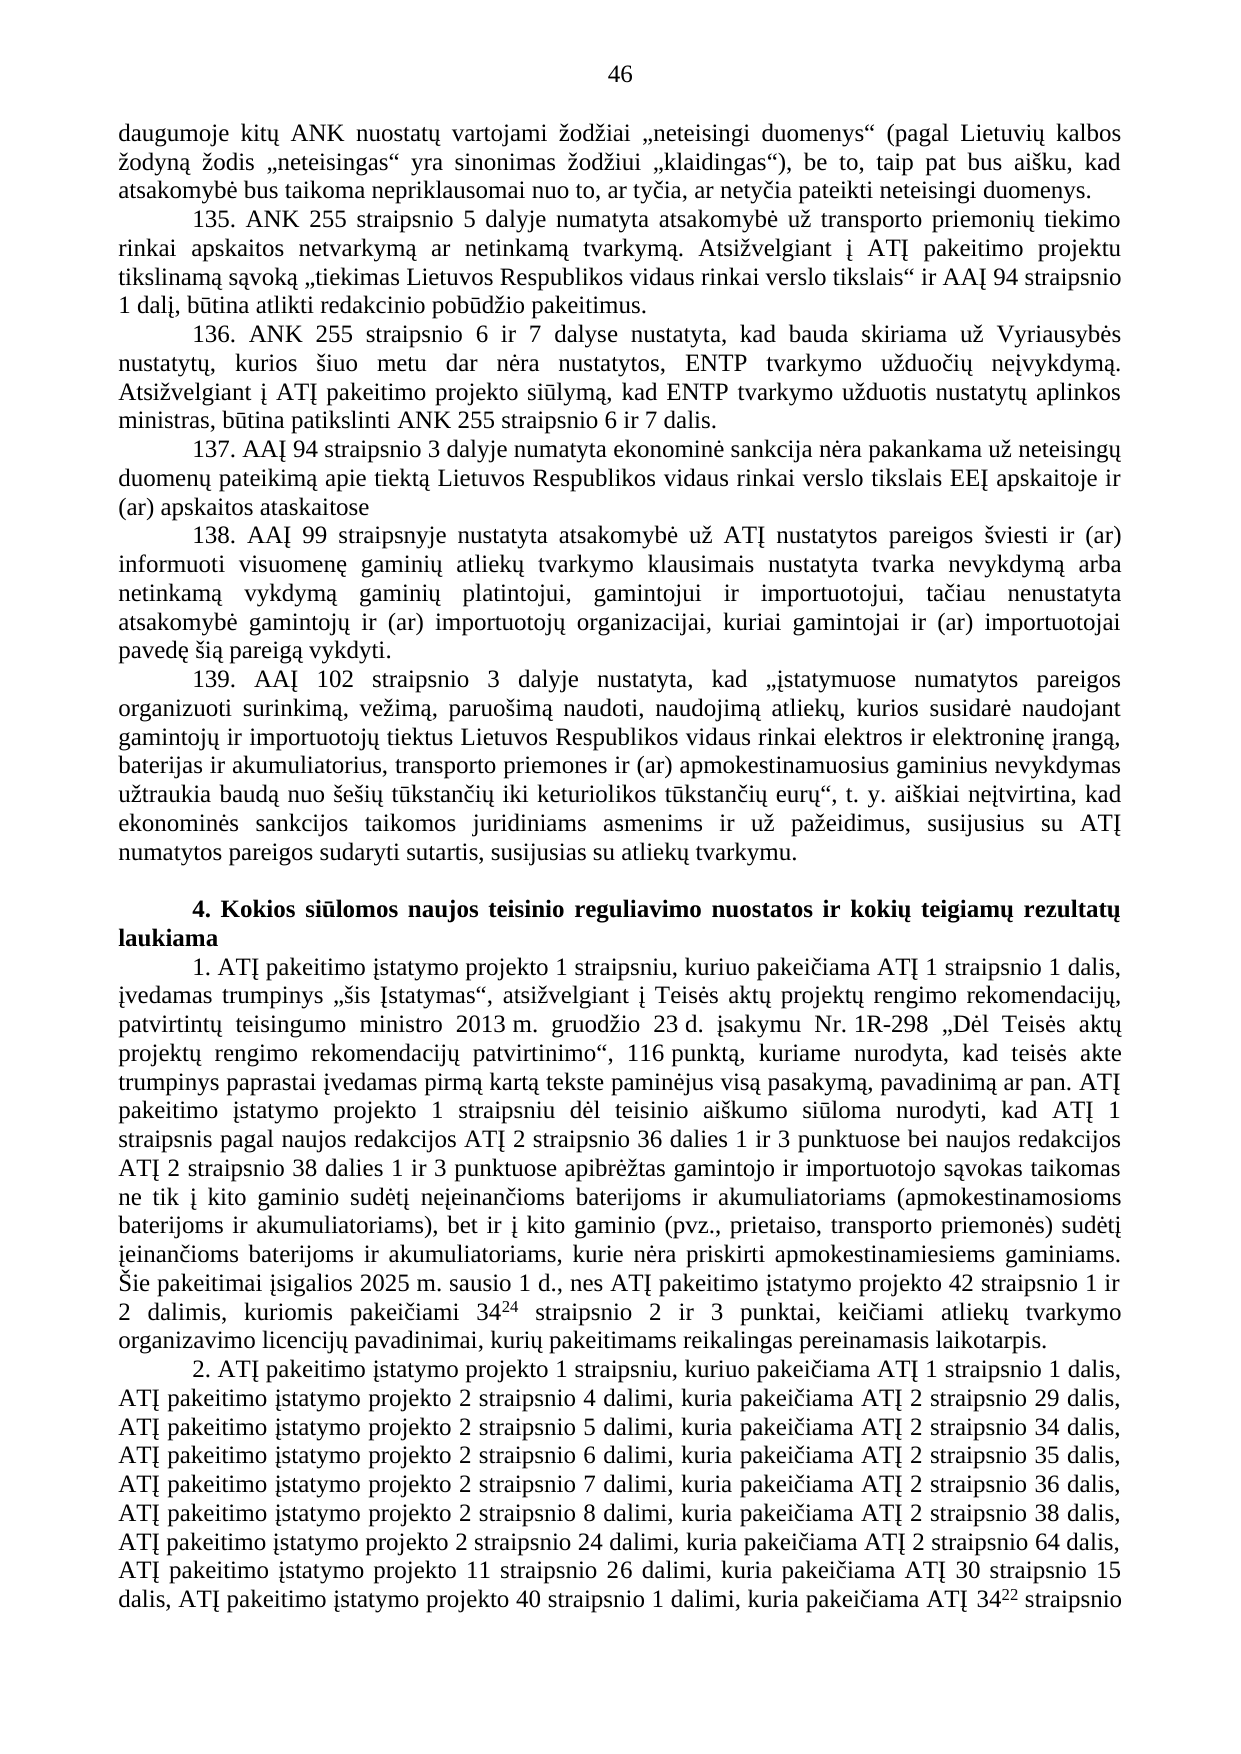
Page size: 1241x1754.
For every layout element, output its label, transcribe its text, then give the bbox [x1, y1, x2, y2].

text 136. ANK 255 straipsnio 6 ir 7 dalyse nustatyta, kad bauda skiriama už Vyriausybės nustatytų, kurios šiuo metu dar nėra nustatytos, ENTP tvarkymo užduočių neįvykdymą. Atsižvelgiant į ATĮ pakeitimo projekto siūlymą, kad ENTP tvarkymo užduotis nustatytų aplinkos ministras, būtina patikslinti ANK 255 straipsnio 6 ir 7 dalis. [118, 319, 1122, 434]
text 135. ANK 255 straipsnio 5 dalyje numatyta atsakomybė už transporto priemonių tiekimo rinkai apskaitos netvarkymą ar netinkamą tvarkymą. Atsižvelgiant į ATĮ pakeitimo projektu tikslinamą sąvoką „tiekimas Lietuvos Respublikos vidaus rinkai verslo tikslais“ ir AAĮ 94 straipsnio 1 dalį, būtina atlikti redakcinio pobūdžio pakeitimus. [118, 204, 1122, 319]
text 4. Kokios siūlomos naujos teisinio reguliavimo nuostatos ir kokių teigiamų rezultatų laukiama [118, 894, 1122, 952]
text 2. ATĮ pakeitimo įstatymo projekto 1 straipsniu, kuriuo pakeičiama ATĮ 1 straipsnio 1 dalis, ATĮ pakeitimo įstatymo projekto 2 straipsnio 4 dalimi, kuria pakeičiama ATĮ 2 straipsnio 29 dalis, ATĮ pakeitimo įstatymo projekto 2 straipsnio 5 dalimi, kuria pakeičiama ATĮ 2 straipsnio 34 dalis, ATĮ pakeitimo įstatymo projekto 2 straipsnio 6 dalimi, kuria pakeičiama ATĮ 2 straipsnio 35 dalis, ATĮ pakeitimo įstatymo projekto 2 straipsnio 7 dalimi, kuria pakeičiama ATĮ 2 straipsnio 36 dalis, ATĮ pakeitimo įstatymo projekto 2 straipsnio 8 dalimi, kuria pakeičiama ATĮ 2 straipsnio 38 dalis, ATĮ pakeitimo įstatymo projekto 2 straipsnio 24 dalimi, kuria pakeičiama ATĮ 2 straipsnio 64 dalis, ATĮ pakeitimo įstatymo projekto 11 straipsnio 26 dalimi, kuria pakeičiama ATĮ 30 straipsnio 15 dalis, ATĮ pakeitimo įstatymo projekto 40 straipsnio 1 dalimi, kuria pakeičiama ATĮ 3422 straipsnio [118, 1354, 1122, 1613]
text 138. AAĮ 99 straipsnyje nustatyta atsakomybė už ATĮ nustatytos pareigos šviesti ir (ar) informuoti visuomenę gaminių atliekų tvarkymo klausimais nustatyta tvarka nevykdymą arba netinkamą vykdymą gaminių platintojui, gamintojui ir importuotojui, tačiau nenustatyta atsakomybė gamintojų ir (ar) importuotojų organizacijai, kuriai gamintojai ir (ar) importuotojai pavedę šią pareigą vykdyti. [118, 521, 1122, 664]
text 137. AAĮ 94 straipsnio 3 dalyje numatyta ekonominė sankcija nėra pakankama už neteisingų duomenų pateikimą apie tiektą Lietuvos Respublikos vidaus rinkai verslo tikslais EEĮ apskaitoje ir (ar) apskaitos ataskaitose [118, 434, 1122, 521]
text 139. AAĮ 102 straipsnio 3 dalyje nustatyta, kad „įstatymuose numatytos pareigos organizuoti surinkimą, vežimą, paruošimą naudoti, naudojimą atliekų, kurios susidarė naudojant gamintojų ir importuotojų tiektus Lietuvos Respublikos vidaus rinkai elektros ir elektroninę įrangą, baterijas ir akumuliatorius, transporto priemones ir (ar) apmokestinamuosius gaminius nevykdymas užtraukia baudą nuo šešių tūkstančių iki keturiolikos tūkstančių eurų“, t. y. aiškiai neįtvirtina, kad ekonominės sankcijos taikomos juridiniams asmenims ir už pažeidimus, susijusius su ATĮ numatytos pareigos sudaryti sutartis, susijusias su atliekų tvarkymu. [118, 664, 1122, 866]
text 1. ATĮ pakeitimo įstatymo projekto 1 straipsniu, kuriuo pakeičiama ATĮ 1 straipsnio 1 dalis, įvedamas trumpinys „šis Įstatymas“, atsižvelgiant į Teisės aktų projektų rengimo rekomendacijų, patvirtintų teisingumo ministro 2013 m. gruodžio 23 d. įsakymu Nr. 1R-298 „Dėl Teisės aktų projektų rengimo rekomendacijų patvirtinimo“, 116 punktą, kuriame nurodyta, kad teisės akte trumpinys paprastai įvedamas pirmą kartą tekste paminėjus visą pasakymą, pavadinimą ar pan. ATĮ pakeitimo įstatymo projekto 1 straipsniu dėl teisinio aiškumo siūloma nurodyti, kad ATĮ 1 straipsnis pagal naujos redakcijos ATĮ 2 straipsnio 36 dalies 1 ir 3 punktuose bei naujos redakcijos ATĮ 2 straipsnio 38 dalies 1 ir 3 punktuose apibrėžtas gamintojo ir importuotojo sąvokas taikomas ne tik į kito gaminio sudėtį neįeinančioms baterijoms ir akumuliatoriams (apmokestinamosioms baterijoms ir akumuliatoriams), bet ir į kito gaminio (pvz., prietaiso, transporto priemonės) sudėtį įeinančioms baterijoms ir akumuliatoriams, kurie nėra priskirti apmokestinamiesiems gaminiams. Šie pakeitimai įsigalios 2025 m. sausio 1 d., nes ATĮ pakeitimo įstatymo projekto 42 straipsnio 1 ir 2 dalimis, kuriomis pakeičiami 3424 straipsnio 2 ir 3 punktai, keičiami atliekų tvarkymo organizavimo licencijų pavadinimai, kurių pakeitimams reikalingas pereinamasis laikotarpis. [118, 952, 1122, 1354]
text daugumoje kitų ANK nuostatų vartojami žodžiai „neteisingi duomenys“ (pagal Lietuvių kalbos žodyną žodis „neteisingas“ yra sinonimas žodžiui „klaidingas“), be to, taip pat bus aišku, kad atsakomybė bus taikoma nepriklausomai nuo to, ar tyčia, ar netyčia pateikti neteisingi duomenys. [118, 118, 1122, 204]
